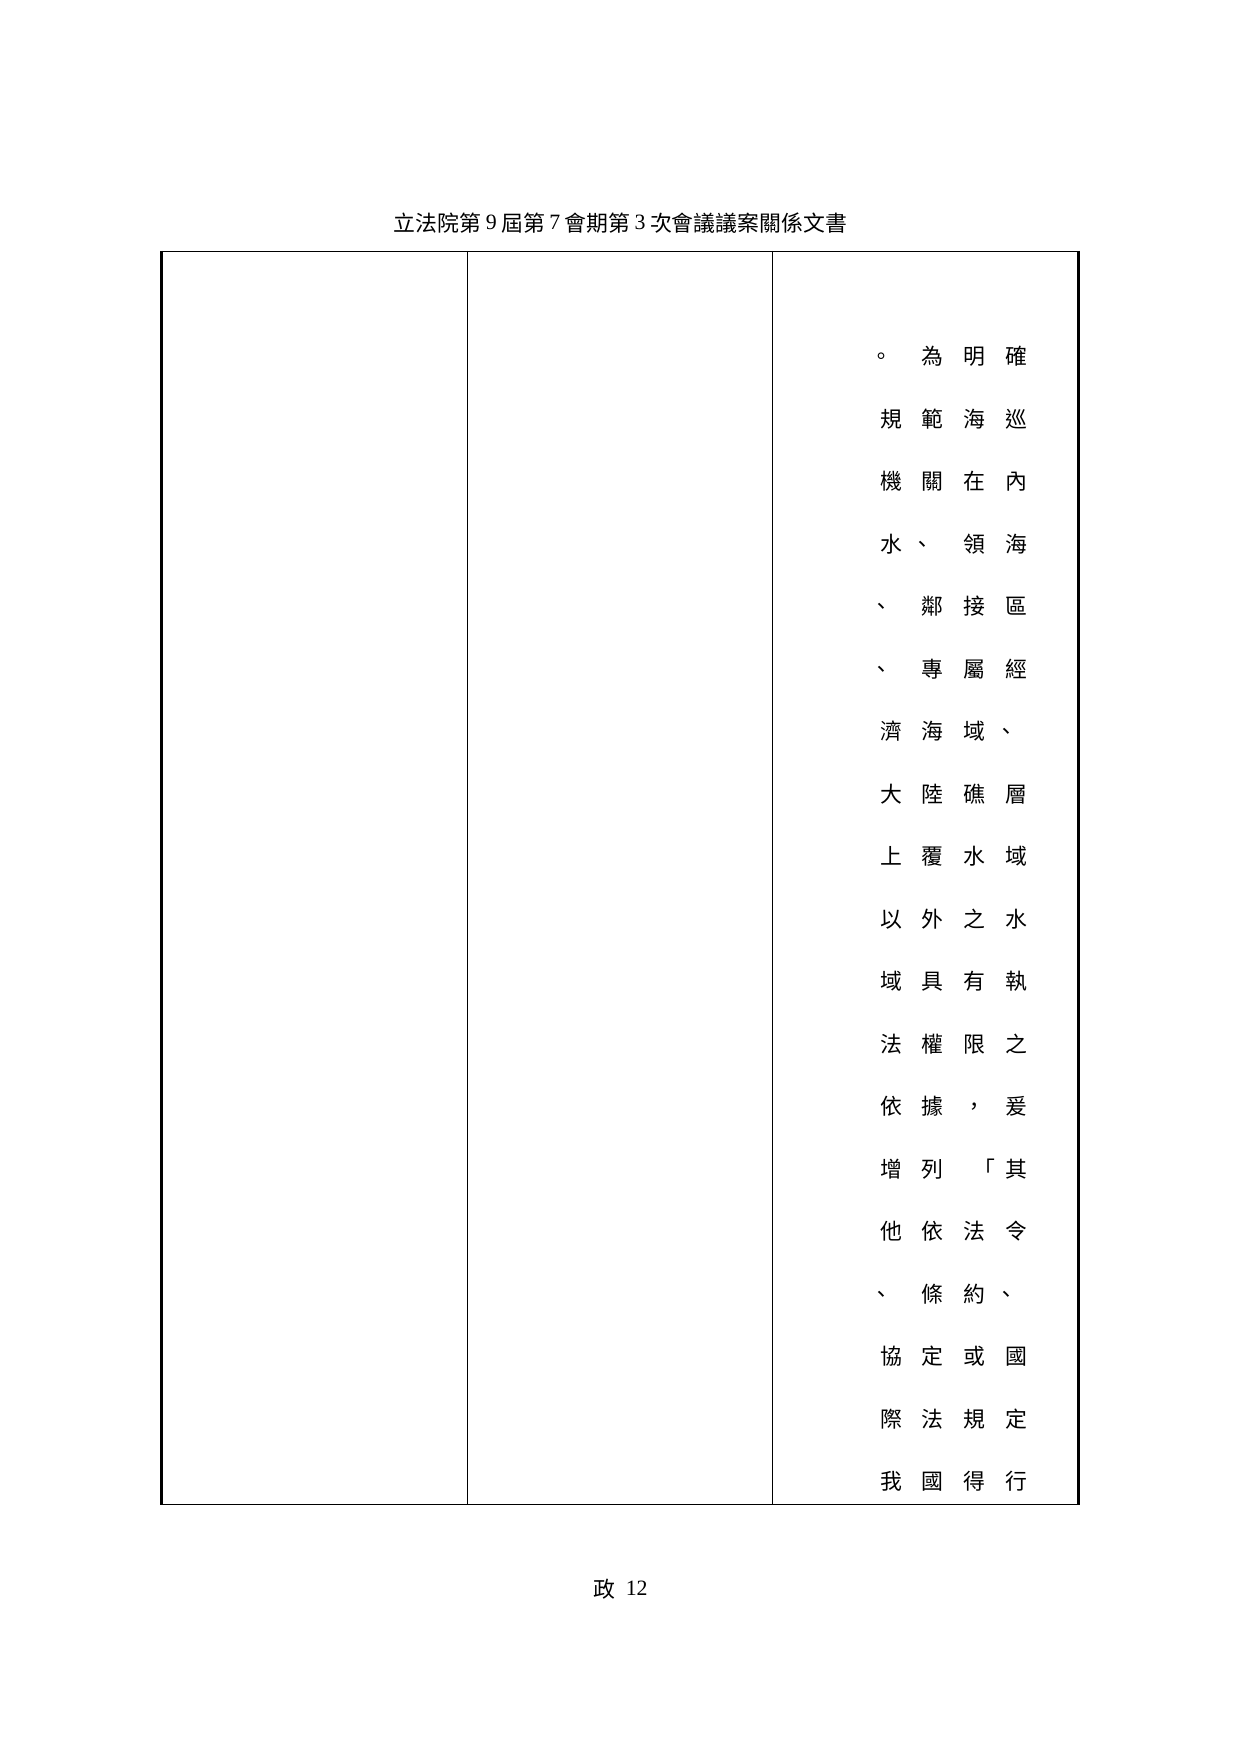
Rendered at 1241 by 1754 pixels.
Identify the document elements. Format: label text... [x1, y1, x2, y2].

table_cell [163, 252, 467, 1504]
table_cell 。為明確規範海巡機關在內水、領海、鄰接區、專屬經濟海域、大陸礁層上覆水域以外之水域具有執法權限之依據，爰增列「其他依法令、條約、協定或國際法規定我國得行 [773, 252, 1077, 1504]
table_cell [468, 252, 772, 1504]
